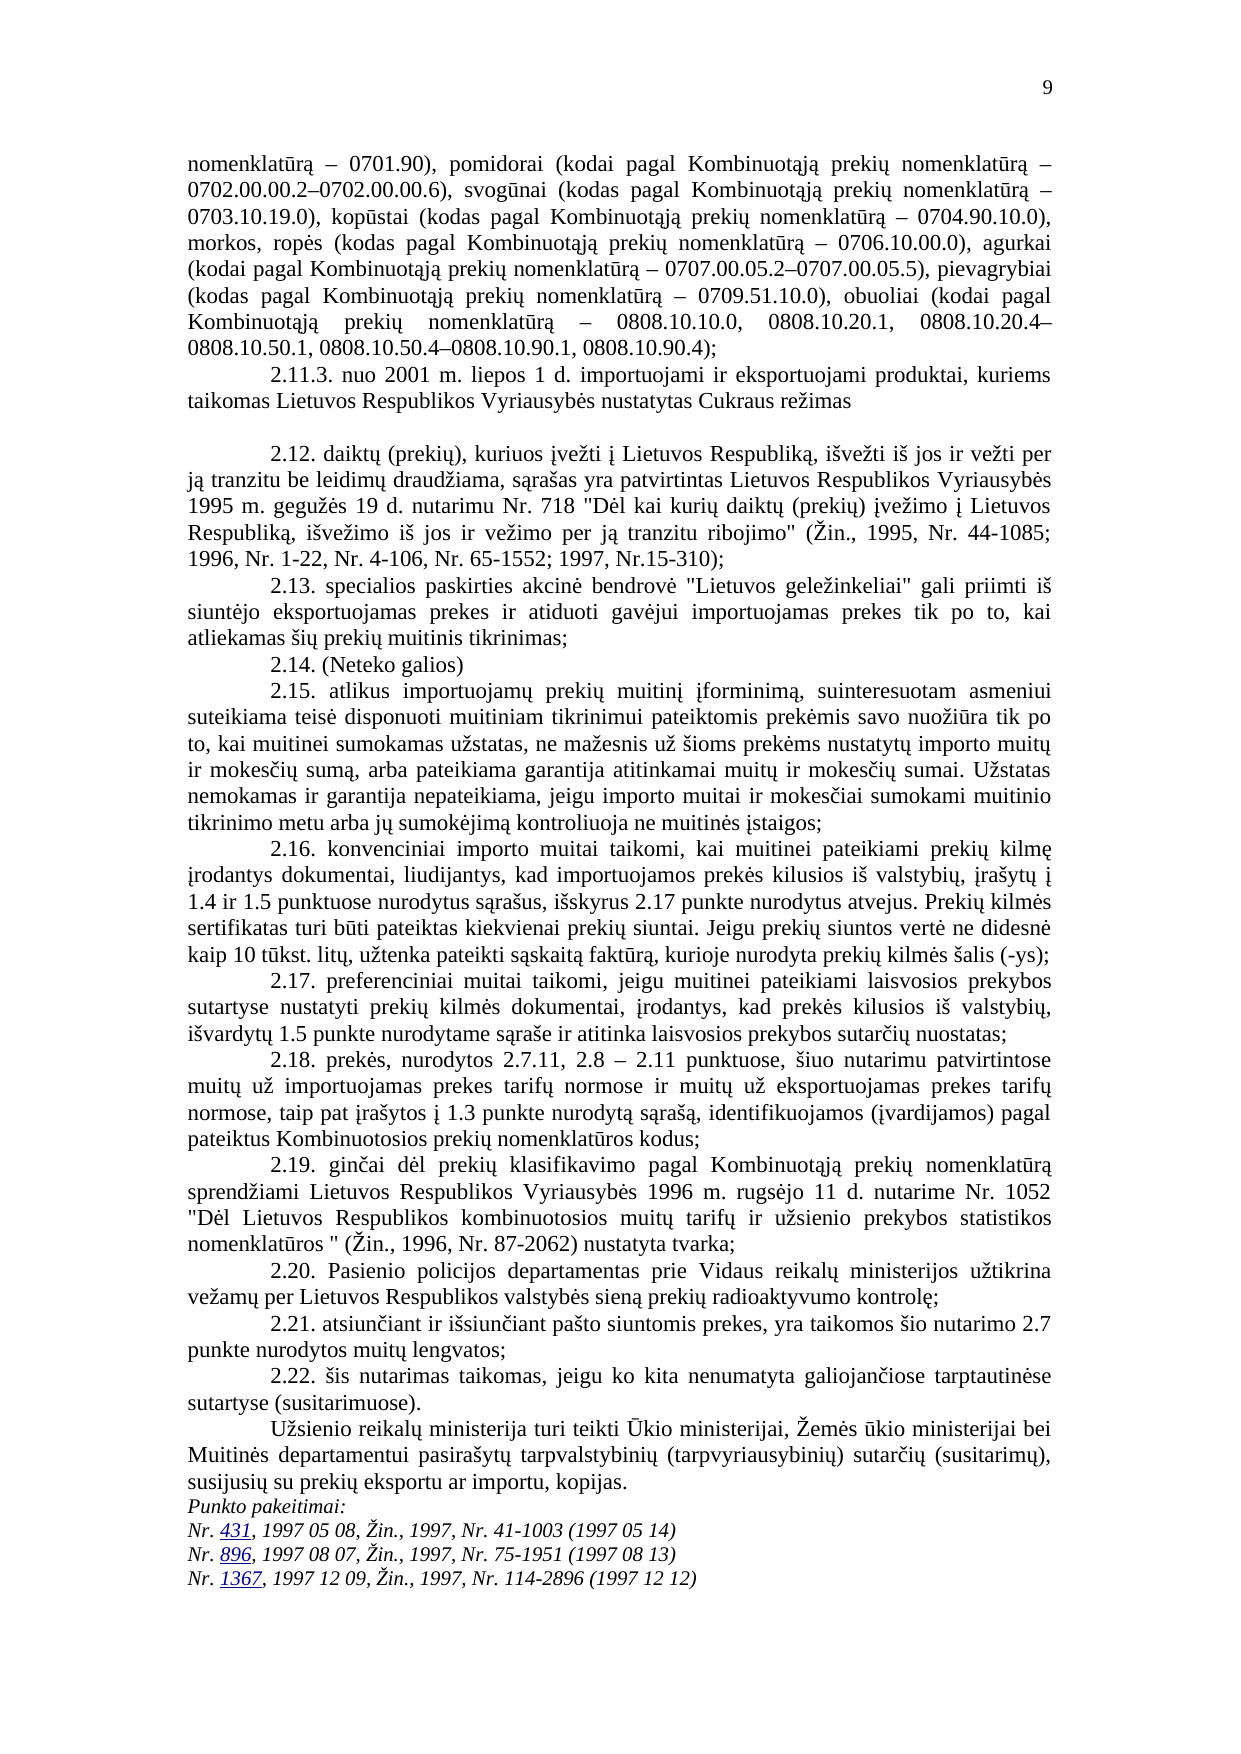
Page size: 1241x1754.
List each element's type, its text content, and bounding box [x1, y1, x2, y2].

text 2.22. šis nutarimas taikomas, jeigu ko kita nenumatyta galiojančiose tarptautinėse sutartyse (susitarimuose). [187, 1362, 1053, 1415]
text 2.19. ginčai dėl prekių klasifikavimo pagal Kombinuotąją prekių nomenklatūrą sprendžiami Lietuvos Respublikos Vyriausybės 1996 m. rugsėjo 11 d. nutarime Nr. 1052 "Dėl Lietuvos Respublikos kombinuotosios muitų tarifų ir užsienio prekybos statistikos nomenklatūros " (Žin., 1996, Nr. 87-2062) nustatyta tvarka; [187, 1151, 1053, 1257]
text 2.16. konvenciniai importo muitai taikomi, kai muitinei pateikiami prekių kilmę įrodantys dokumentai, liudijantys, kad importuojamos prekės kilusios iš valstybių, įrašytų į 1.4 ir 1.5 punktuose nurodytus sąrašus, išskyrus 2.17 punkte nurodytus atvejus. Prekių kilmės sertifikatas turi būti pateiktas kiekvienai prekių siuntai. Jeigu prekių siuntos vertė ne didesnė kaip 10 tūkst. litų, užtenka pateikti sąskaitą faktūrą, kurioje nurodyta prekių kilmės šalis (-ys); [187, 835, 1053, 967]
text Nr. 1367, 1997 12 09, Žin., 1997, Nr. 114-2896 (1997 12 12) [187, 1566, 1053, 1590]
text Punkto pakeitimai: [187, 1494, 1053, 1518]
text 2.12. daiktų (prekių), kuriuos įvežti į Lietuvos Respubliką, išvežti iš jos ir vežti per ją tranzitu be leidimų draudžiama, sąrašas yra patvirtintas Lietuvos Respublikos Vyriausybės 1995 m. gegužės 19 d. nutarimu Nr. 718 "Dėl kai kurių daiktų (prekių) įvežimo į Lietuvos Respubliką, išvežimo iš jos ir vežimo per ją tranzitu ribojimo" (Žin., 1995, Nr. 44-1085; 1996, Nr. 1-22, Nr. 4-106, Nr. 65-1552; 1997, Nr.15-310); [187, 440, 1053, 572]
text Nr. 431, 1997 05 08, Žin., 1997, Nr. 41-1003 (1997 05 14) [187, 1518, 1053, 1542]
text 2.21. atsiunčiant ir išsiunčiant pašto siuntomis prekes, yra taikomos šio nutarimo 2.7 punkte nurodytos muitų lengvatos; [187, 1309, 1053, 1362]
text 2.13. specialios paskirties akcinė bendrovė "Lietuvos geležinkeliai" gali priimti iš siuntėjo eksportuojamas prekes ir atiduoti gavėjui importuojamas prekes tik po to, kai atliekamas šių prekių muitinis tikrinimas; [187, 572, 1053, 651]
text 2.20. Pasienio policijos departamentas prie Vidaus reikalų ministerijos užtikrina vežamų per Lietuvos Respublikos valstybės sieną prekių radioaktyvumo kontrolę; [187, 1257, 1053, 1309]
text Užsienio reikalų ministerija turi teikti Ūkio ministerijai, Žemės ūkio ministerijai bei Muitinės departamentui pasirašytų tarpvalstybinių (tarpvyriausybinių) sutarčių (susitarimų), susijusių su prekių eksportu ar importu, kopijas. [187, 1415, 1053, 1494]
text 2.11.3. nuo 2001 m. liepos 1 d. importuojami ir eksportuojami produktai, kuriems taikomas Lietuvos Respublikos Vyriausybės nustatytas Cukraus režimas [187, 361, 1053, 413]
text Nr. 896, 1997 08 07, Žin., 1997, Nr. 75-1951 (1997 08 13) [187, 1542, 1053, 1566]
text 2.14. (Neteko galios) [187, 651, 1053, 677]
text 2.18. prekės, nurodytos 2.7.11, 2.8 – 2.11 punktuose, šiuo nutarimu patvirtintose muitų už importuojamas prekes tarifų normose ir muitų už eksportuojamas prekes tarifų normose, taip pat įrašytos į 1.3 punkte nurodytą sąrašą, identifikuojamos (įvardijamos) pagal pateiktus Kombinuotosios prekių nomenklatūros kodus; [187, 1046, 1053, 1151]
text 2.17. preferenciniai muitai taikomi, jeigu muitinei pateikiami laisvosios prekybos sutartyse nustatyti prekių kilmės dokumentai, įrodantys, kad prekės kilusios iš valstybių, išvardytų 1.5 punkte nurodytame sąraše ir atitinka laisvosios prekybos sutarčių nuostatas; [187, 967, 1053, 1046]
text nomenklatūrą – 0701.90), pomidorai (kodai pagal Kombinuotąją prekių nomenklatūrą – 0702.00.00.2–0702.00.00.6), svogūnai (kodas pagal Kombinuotąją prekių nomenklatūrą – 0703.10.19.0), kopūstai (kodas pagal Kombinuotąją prekių nomenklatūrą – 0704.90.10.0), morkos, ropės (kodas pagal Kombinuotąją prekių nomenklatūrą – 0706.10.00.0), agurkai (kodai pagal Kombinuotąją prekių nomenklatūrą – 0707.00.05.2–0707.00.05.5), pievagrybiai (kodas pagal Kombinuotąją prekių nomenklatūrą – 0709.51.10.0), obuoliai (kodai pagal Kombinuotąją prekių nomenklatūrą – 0808.10.10.0, 0808.10.20.1, 0808.10.20.4–0808.10.50.1, 0808.10.50.4–0808.10.90.1, 0808.10.90.4); [187, 150, 1053, 361]
text 2.15. atlikus importuojamų prekių muitinį įforminimą, suinteresuotam asmeniui suteikiama teisė disponuoti muitiniam tikrinimui pateiktomis prekėmis savo nuožiūra tik po to, kai muitinei sumokamas užstatas, ne mažesnis už šioms prekėms nustatytų importo muitų ir mokesčių sumą, arba pateikiama garantija atitinkamai muitų ir mokesčių sumai. Užstatas nemokamas ir garantija nepateikiama, jeigu importo muitai ir mokesčiai sumokami muitinio tikrinimo metu arba jų sumokėjimą kontroliuoja ne muitinės įstaigos; [187, 677, 1053, 835]
